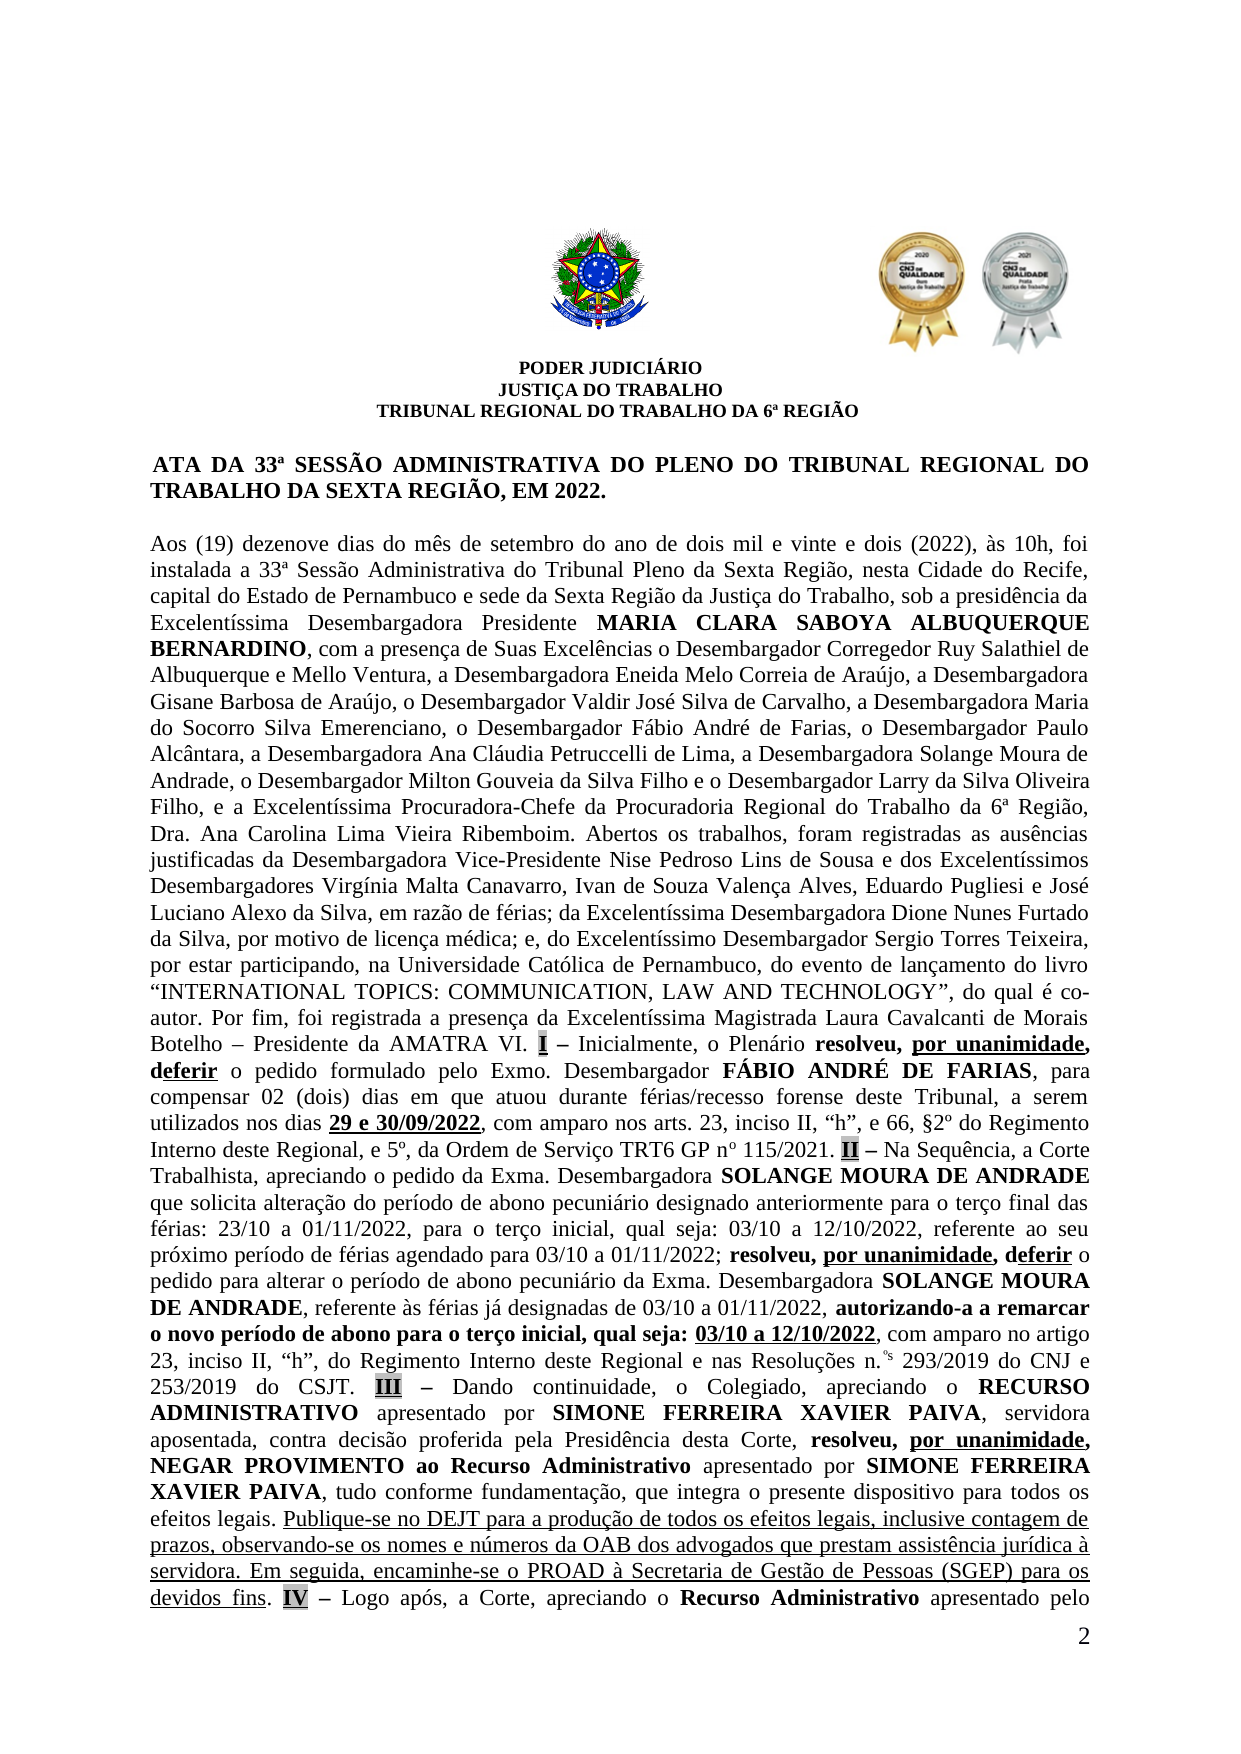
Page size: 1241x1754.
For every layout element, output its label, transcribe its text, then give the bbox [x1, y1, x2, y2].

text ATA DA 33ª SESSÃO ADMINISTRATIVA DO PLENO DO TRIBUNAL REGIONAL DO TRABALHO DA SEXTA REGIÃO, EM 2022. [150, 451, 1091, 503]
text Aos (19) dezenove dias do mês de setembro do ano de dois mil e vinte e dois (2022), às 10h, foi instalada a 33ª Sessão Administrativa do Tribunal Pleno da Sexta Região, nesta Cidade do Recife, capital do Estado de Pernambuco e sede da Sexta Região da Justiça do Trabalho, sob a presidência da Excelentíssima Desembargadora Presidente MARIA CLARA SABOYA ALBUQUERQUE BERNARDINO, com a presença de Suas Excelências o Desembargador Corregedor Ruy Salathiel de Albuquerque e Mello Ventura, a Desembargadora Eneida Melo Correia de Araújo, a Desembargadora Gisane Barbosa de Araújo, o Desembargador Valdir José Silva de Carvalho, a Desembargadora Maria do Socorro Silva Emerenciano, o Desembargador Fábio André de Farias, o Desembargador Paulo Alcântara, a Desembargadora Ana Cláudia Petruccelli de Lima, a Desembargadora Solange Moura de Andrade, o Desembargador Milton Gouveia da Silva Filho e o Desembargador Larry da Silva Oliveira Filho, e a Excelentíssima Procuradora-Chefe da Procuradoria Regional do Trabalho da 6ª Região, Dra. Ana Carolina Lima Vieira Ribemboim. Abertos os trabalhos, foram registradas as ausências justificadas da Desembargadora Vice-Presidente Nise Pedroso Lins de Sousa e dos Excelentíssimos Desembargadores Virgínia Malta Canavarro, Ivan de Souza Valença Alves, Eduardo Pugliesi e José Luciano Alexo da Silva, em razão de férias; da Excelentíssima Desembargadora Dione Nunes Furtado da Silva, por motivo de licença médica; e, do Excelentíssimo Desembargador Sergio Torres Teixeira, por estar participando, na Universidade Católica de Pernambuco, do evento de lançamento do livro “INTERNATIONAL TOPICS: COMMUNICATION, LAW AND TECHNOLOGY”, do qual é co-autor. Por fim, foi registrada a presença da Excelentíssima Magistrada Laura Cavalcanti de Morais Botelho – Presidente da AMATRA VI. I – Inicialmente, o Plenário resolveu, por unanimidade, deferir o pedido formulado pelo Exmo. Desembargador FÁBIO ANDRÉ DE FARIAS, para compensar 02 (dois) dias em que atuou durante férias/recesso forense deste Tribunal, a serem utilizados nos dias 29 e 30/09/2022, com amparo nos arts. 23, inciso II, “h”, e 66, §2º do Regimento Interno deste Regional, e 5º, da Ordem de Serviço TRT6 GP no 115/2021. II – Na Sequência, a Corte Trabalhista, apreciando o pedido da Exma. Desembargadora SOLANGE MOURA DE ANDRADE que solicita alteração do período de abono pecuniário designado anteriormente para o terço final das férias: 23/10 a 01/11/2022, para o terço inicial, qual seja: 03/10 a 12/10/2022, referente ao seu próximo período de férias agendado para 03/10 a 01/11/2022; resolveu, por unanimidade, deferir o pedido para alterar o período de abono pecuniário da Exma. Desembargadora SOLANGE MOURA DE ANDRADE, referente às férias já designadas de 03/10 a 01/11/2022, autorizando-a a remarcar o novo período de abono para o terço inicial, qual seja: 03/10 a 12/10/2022, com amparo no artigo 23, inciso II, “h”, do Regimento Interno deste Regional e nas Resoluções n.ºs 293/2019 do CNJ e 253/2019 do CSJT. III – Dando continuidade, o Colegiado, apreciando o RECURSO ADMINISTRATIVO apresentado por SIMONE FERREIRA XAVIER PAIVA, servidora aposentada, contra decisão proferida pela Presidência desta Corte, resolveu, por unanimidade, NEGAR PROVIMENTO ao Recurso Administrativo apresentado por SIMONE FERREIRA XAVIER PAIVA, tudo conforme fundamentação, que integra o presente dispositivo para todos os efeitos legais. Publique-se no DEJT para a produção de todos os efeitos legais, inclusive contagem de prazos, observando-se os nomes e números da OAB dos advogados que prestam assistência jurídica à [150, 530, 1090, 1554]
text servidora. Em seguida, encaminhe-se o PROAD à Secretaria de Gestão de Pessoas (SGEP) para os [150, 1555, 1090, 1580]
text devidos fins. IV – Logo após, a Corte, apreciando o Recurso Administrativo apresentado pelo [150, 1582, 1090, 1610]
